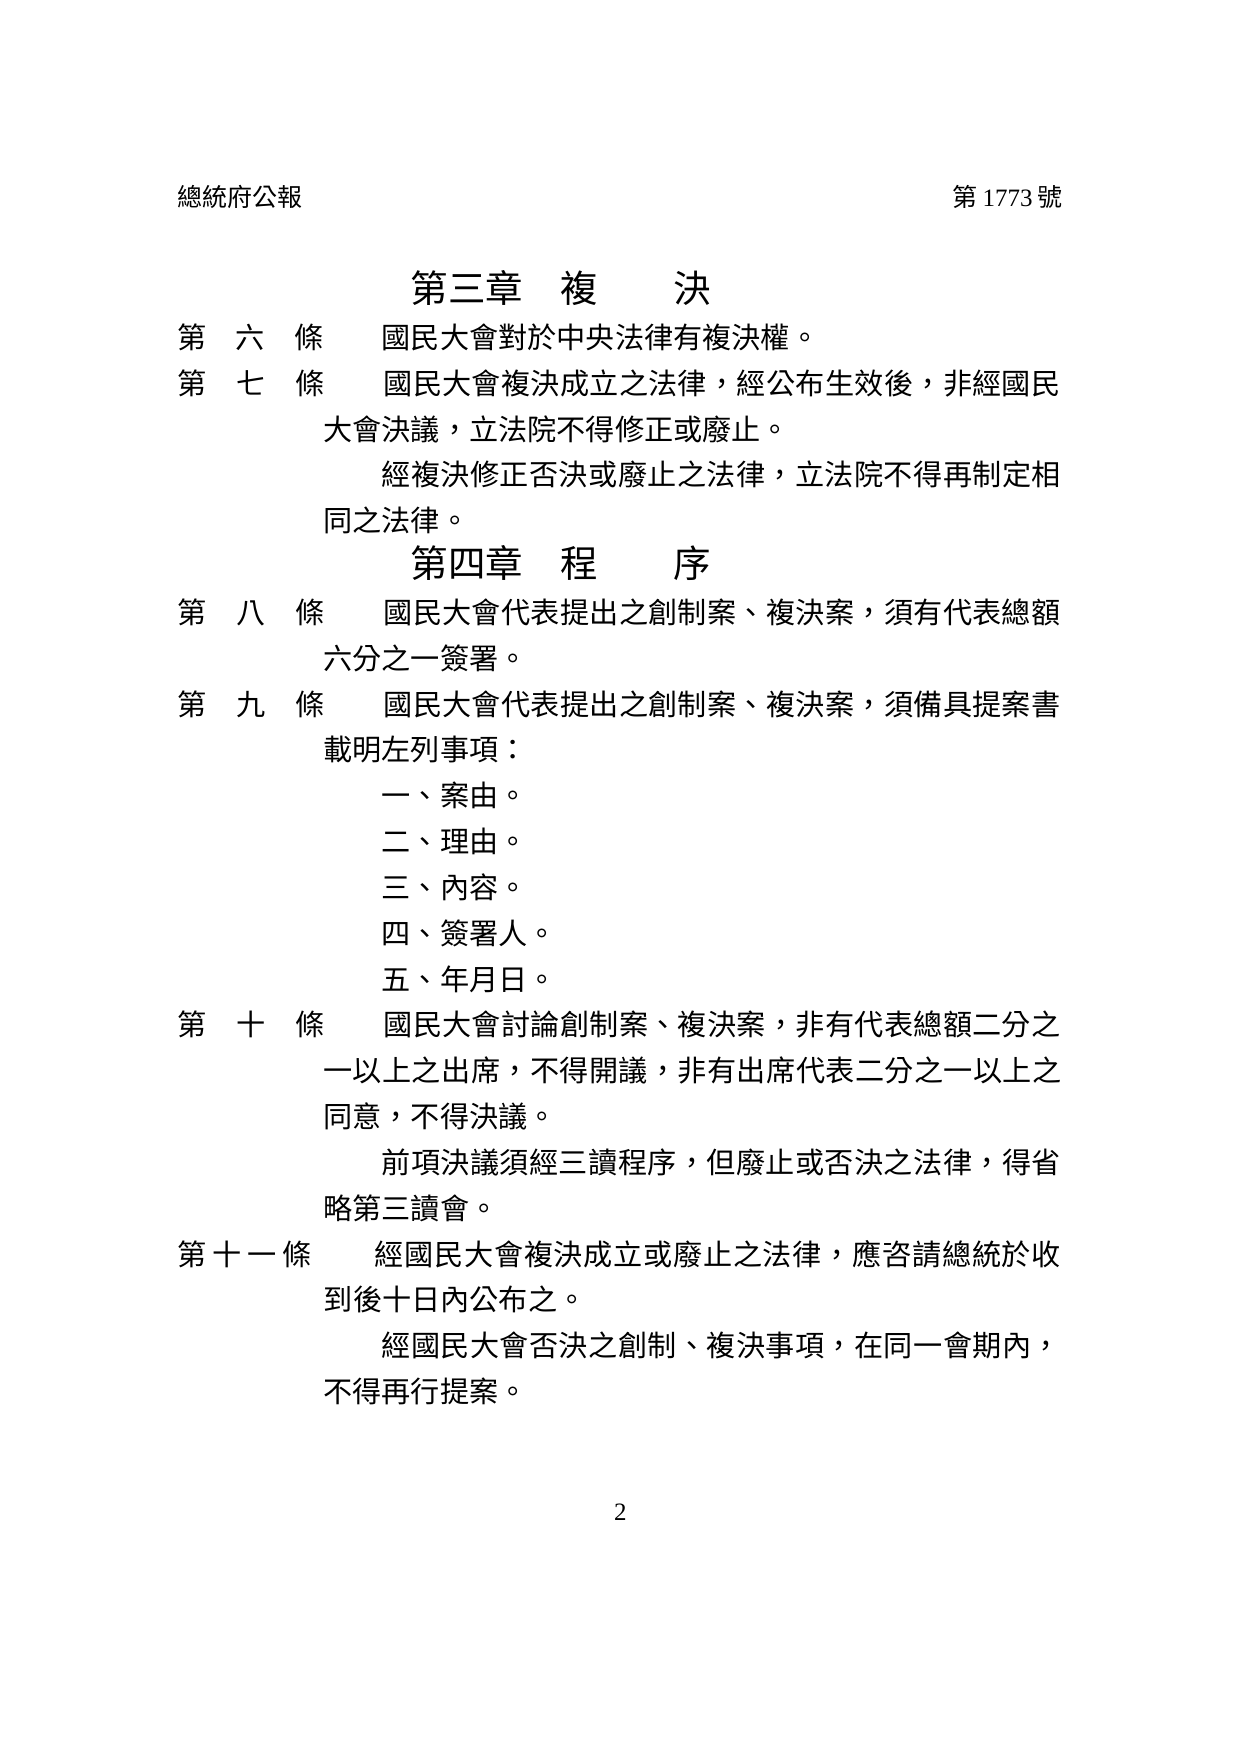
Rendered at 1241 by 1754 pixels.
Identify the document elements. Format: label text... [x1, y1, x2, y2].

text 經國民大會否決之創制、複決事項，在同一會期內，不得再行提案。 [323, 1320, 1063, 1412]
text 第三章 複 決 [411, 266, 1063, 312]
text 第 七 條 國民大會複決成立之法律，經公布生效後，非經國民大會決議，立法院不得修正或廢止。 [177, 357, 1063, 449]
text 第 十 條 國民大會討論創制案、複決案，非有代表總額二分之一以上之出席，不得開議，非有出席代表二分之一以上之同意，不得決議。 [177, 999, 1063, 1137]
text 前項決議須經三讀程序，但廢止或否決之法律，得省略第三讀會。 [323, 1137, 1063, 1228]
text 第四章 程 序 [411, 541, 1063, 587]
text 三、內容。 [381, 862, 1063, 907]
text 第十一條 經國民大會複決成立或廢止之法律，應咨請總統於收到後十日內公布之。 [177, 1228, 1063, 1320]
text 一、案由。 [381, 770, 1063, 816]
text 第 六 條 國民大會對於中央法律有複決權。 [177, 312, 1063, 357]
text 經複決修正否決或廢止之法律，立法院不得再制定相同之法律。 [323, 449, 1063, 541]
text 五、年月日。 [381, 953, 1063, 999]
text 四、簽署人。 [381, 907, 1063, 953]
text 二、理由。 [381, 816, 1063, 862]
text 第 九 條 國民大會代表提出之創制案、複決案，須備具提案書，載明左列事項： [177, 678, 1063, 770]
text 第 八 條 國民大會代表提出之創制案、複決案，須有代表總額六分之一簽署。 [177, 587, 1063, 678]
